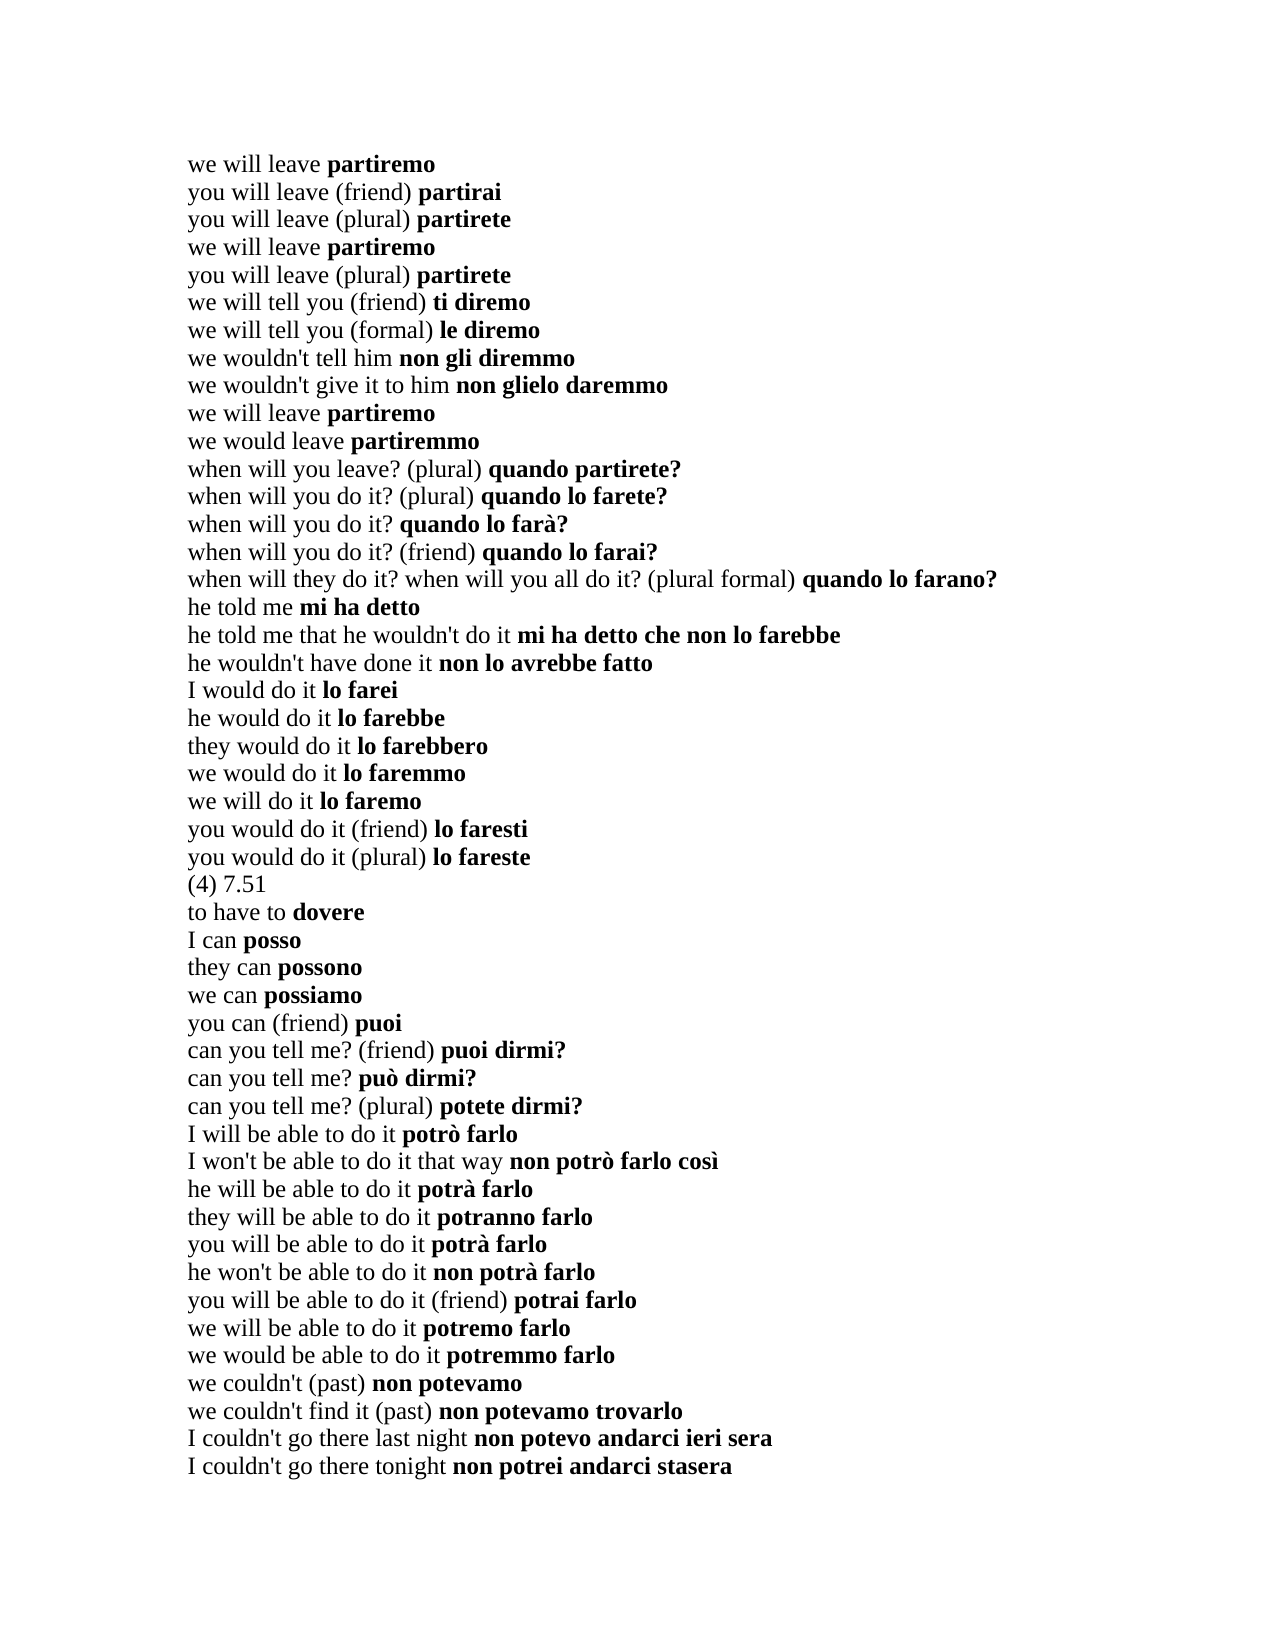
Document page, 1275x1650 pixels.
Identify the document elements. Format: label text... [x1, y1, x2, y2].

text I won't be able to do it that way non potrò farlo così [187, 1147, 1087, 1175]
text he told me mi ha detto [187, 593, 1087, 621]
text you will leave (plural) partirete [187, 261, 1087, 288]
text I would do it lo farei [187, 676, 1087, 704]
text when will you do it? (friend) quando lo farai? [187, 538, 1087, 566]
text they would do it lo farebbero [187, 732, 1087, 759]
text we can possiamo [187, 981, 1087, 1009]
text when will you leave? (plural) quando partirete? [187, 455, 1087, 482]
text can you tell me? (friend) puoi dirmi? [187, 1037, 1087, 1064]
text you can (friend) puoi [187, 1009, 1087, 1037]
text we would do it lo faremmo [187, 759, 1087, 787]
text when will you do it? quando lo farà? [187, 510, 1087, 538]
text we will tell you (friend) ti diremo [187, 288, 1087, 316]
text we will tell you (formal) le diremo [187, 316, 1087, 344]
text he will be able to do it potrà farlo [187, 1175, 1087, 1203]
text he would do it lo farebbe [187, 704, 1087, 732]
text we would leave partiremmo [187, 427, 1087, 455]
text you would do it (friend) lo faresti [187, 815, 1087, 843]
text we will leave partiremo [187, 233, 1087, 261]
text you will be able to do it potrà farlo [187, 1231, 1087, 1258]
text I can posso [187, 926, 1087, 953]
text we will leave partiremo [187, 150, 1087, 178]
text he wouldn't have done it non lo avrebbe fatto [187, 649, 1087, 676]
text when will you do it? (plural) quando lo farete? [187, 482, 1087, 510]
text we would be able to do it potremmo farlo [187, 1341, 1087, 1369]
text I couldn't go there tonight non potrei andarci stasera [187, 1452, 1087, 1480]
text we couldn't find it (past) non potevamo trovarlo [187, 1397, 1087, 1424]
text (4) 7.51 [187, 870, 1087, 898]
text I couldn't go there last night non potevo andarci ieri sera [187, 1424, 1087, 1452]
text I will be able to do it potrò farlo [187, 1120, 1087, 1147]
text you would do it (plural) lo fareste [187, 843, 1087, 870]
text they will be able to do it potranno farlo [187, 1203, 1087, 1231]
text can you tell me? (plural) potete dirmi? [187, 1092, 1087, 1120]
text to have to dovere [187, 898, 1087, 926]
text we couldn't (past) non potevamo [187, 1369, 1087, 1397]
text we wouldn't tell him non gli diremmo [187, 344, 1087, 372]
text you will leave (plural) partirete [187, 205, 1087, 233]
text when will they do it? when will you all do it? (plural formal) quando lo farano? [187, 566, 1087, 593]
text you will be able to do it (friend) potrai farlo [187, 1286, 1087, 1314]
text you will leave (friend) partirai [187, 178, 1087, 205]
text he won't be able to do it non potrà farlo [187, 1258, 1087, 1286]
text they can possono [187, 953, 1087, 981]
text we will be able to do it potremo farlo [187, 1314, 1087, 1341]
text we will do it lo faremo [187, 787, 1087, 815]
text we will leave partiremo [187, 399, 1087, 427]
text can you tell me? può dirmi? [187, 1064, 1087, 1092]
text we wouldn't give it to him non glielo daremmo [187, 372, 1087, 399]
text he told me that he wouldn't do it mi ha detto che non lo farebbe [187, 621, 1087, 649]
